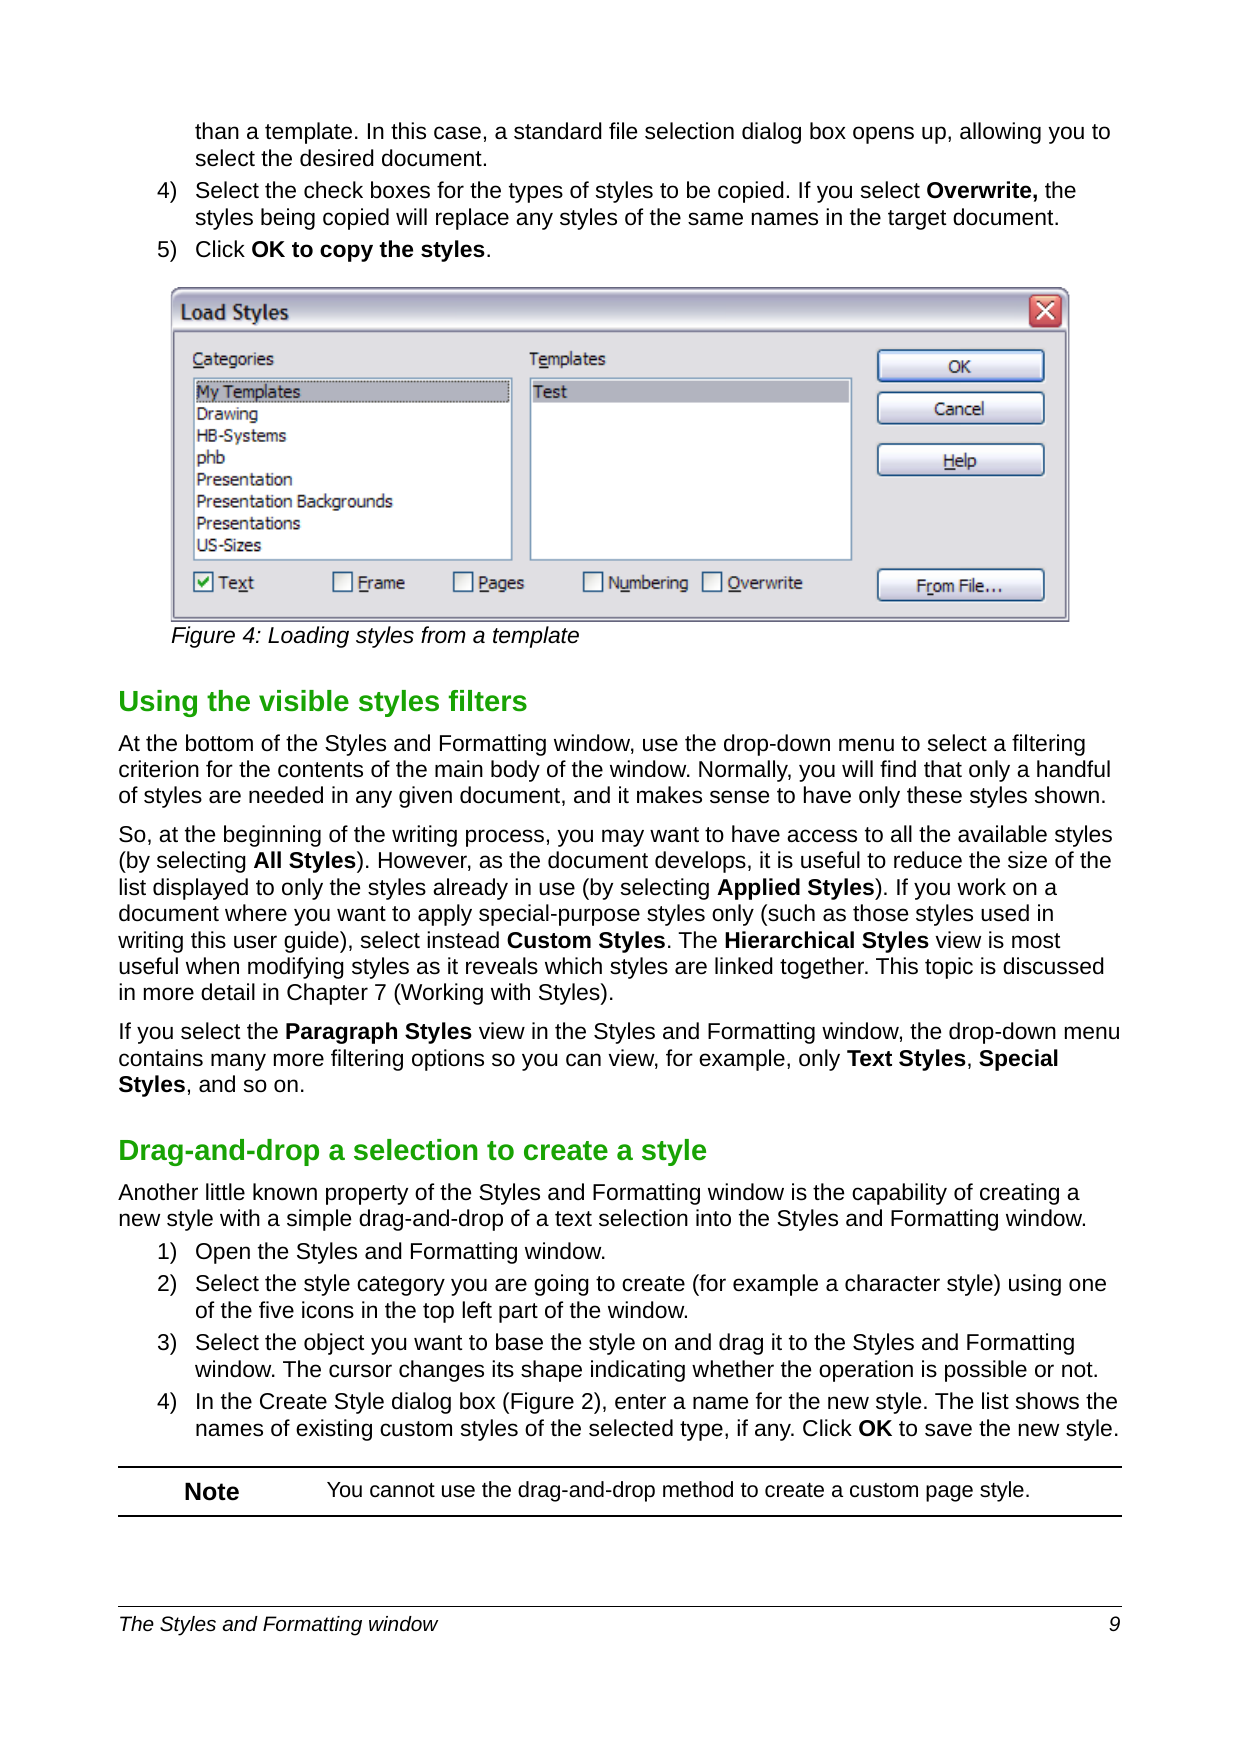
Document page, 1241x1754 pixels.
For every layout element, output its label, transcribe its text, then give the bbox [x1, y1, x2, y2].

list Select the object you want to base the style on and drag it to the Styles and Formatting window. The cursor changes its shape indicating whether the operation is possible or not. [177, 1329, 1122, 1382]
list Open the Styles and Formatting window. [177, 1238, 1122, 1264]
list than a template. In this case, a standard file selection dialog box opens up, allowing you to select the desired document. [177, 118, 1122, 171]
text At the bottom of the Styles and Formatting window, use the drop-down menu to select a filtering criterion for the contents of the main body of the window. Normally, you will find that only a handful of styles are needed in any given document, and it makes sense to have only these styles shown. [118, 729, 1122, 809]
list Another little known property of the Styles and Formatting window is the capability of creating a new style with a simple drag-and-drop of a text selection into the Styles and Formatting window. [118, 1179, 1122, 1231]
text Figure 4: Loading styles from a template [171, 622, 1069, 648]
text So, at the beginning of the writing process, you may want to have access to all the available styles (by selecting All Styles). However, as the document develops, it is useful to reduce the size of the list displayed to only the styles already in use (by selecting Applied Styles). If you work on a document where you want to apply special-purpose styles only (such as those styles used in writing this user guide), select instead Custom Styles. The Hierarchical Styles view is most useful when modifying styles as it reveals which styles are linked together. This topic is discussed in more detail in Chapter 7 (Working with Styles). [118, 821, 1122, 1006]
subtitle Using the visible styles filters [118, 684, 1122, 717]
subtitle Drag-and-drop a selection to create a style [118, 1133, 1122, 1166]
picture [170, 287, 1070, 622]
text If you select the Paragraph Styles view in the Styles and Formatting window, the drop-down menu contains many more filtering options so you can view, for example, only Text Styles, Special Styles, and so on. [118, 1018, 1122, 1097]
list Click OK to copy the styles. [177, 236, 1122, 262]
list Select the check boxes for the types of styles to be copied. If you select Overwrite, the styles being copied will replace any styles of the same names in the target document. [177, 177, 1122, 230]
table_header You cannot use the drag-and-drop method to create a custom page style. [305, 1468, 1122, 1515]
list Select the style category you are going to create (for example a character style) using one of the five icons in the top left part of the window. [177, 1270, 1122, 1323]
table_header Note [118, 1468, 305, 1515]
list In the Create Style dialog box (Figure 2), enter a name for the new style. The list shows the names of existing custom styles of the selected type, if any. Click OK to save the new style. [177, 1388, 1122, 1441]
